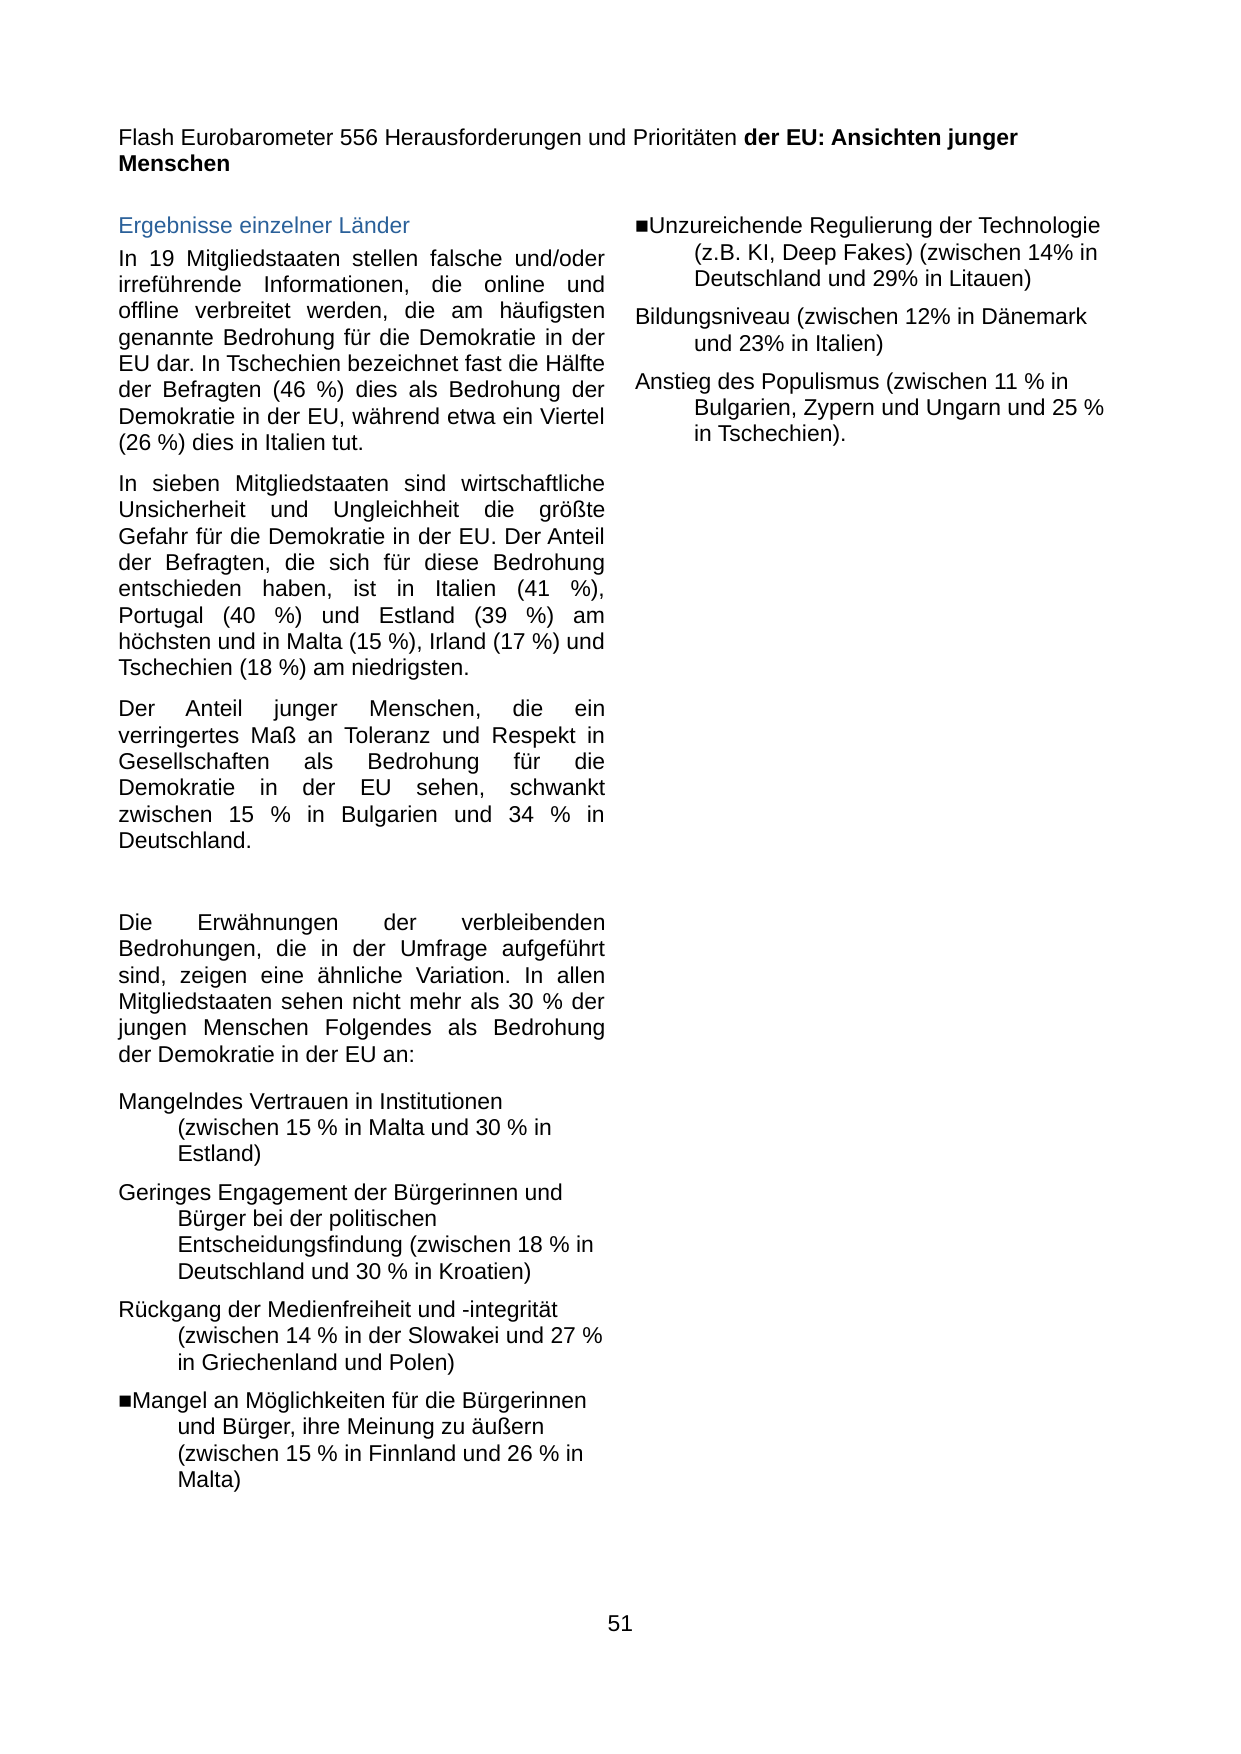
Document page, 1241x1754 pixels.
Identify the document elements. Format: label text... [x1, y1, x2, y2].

text In 19 Mitgliedstaaten stellen falsche und/oder irreführende Informationen, die online und offline verbreitet werden, die am häufigsten genannte Bedrohung für die Demokratie in der EU dar. In Tschechien bezeichnet fast die Hälfte der Befragten (46 %) dies als Bedrohung der Demokratie in der EU, während etwa ein Viertel (26 %) dies in Italien tut. [118, 244, 605, 455]
text Der Anteil junger Menschen, die ein verringertes Maß an Toleranz und Respekt in Gesellschaften als Bedrohung für die Demokratie in der EU sehen, schwankt zwischen 15 % in Bulgarien und 34 % in Deutschland. [118, 695, 605, 853]
text Rückgang der Medienfreiheit und -integrität (zwischen 14 % in der Slowakei und 27 % in Griechenland und Polen) [118, 1296, 605, 1375]
text In sieben Mitgliedstaaten sind wirtschaftliche Unsicherheit und Ungleichheit die größte Gefahr für die Demokratie in der EU. Der Anteil der Befragten, die sich für diese Bedrohung entschieden haben, ist in Italien (41 %), Portugal (40 %) und Estland (39 %) am höchsten und in Malta (15 %), Irland (17 %) und Tschechien (18 %) am niedrigsten. [118, 470, 605, 681]
text Geringes Engagement der Bürgerinnen und Bürger bei der politischen Entscheidungsfindung (zwischen 18 % in Deutschland und 30 % in Kroatien) [118, 1178, 605, 1284]
text Ergebnisse einzelner Länder [118, 212, 605, 238]
text ■Unzureichende Regulierung der Technologie (z.B. KI, Deep Fakes) (zwischen 14% in Deutschland und 29% in Litauen) [635, 212, 1122, 291]
text Anstieg des Populismus (zwischen 11 % in Bulgarien, Zypern und Ungarn und 25 % in Tschechien). [635, 368, 1122, 447]
text ■Mangel an Möglichkeiten für die Bürgerinnen und Bürger, ihre Meinung zu äußern (zwischen 15 % in Finnland und 26 % in Malta) [118, 1387, 605, 1492]
text Bildungsniveau (zwischen 12% in Dänemark und 23% in Italien) [635, 303, 1122, 356]
text Mangelndes Vertrauen in Institutionen (zwischen 15 % in Malta und 30 % in Estland) [118, 1088, 605, 1167]
text Die Erwähnungen der verbleibenden Bedrohungen, die in der Umfrage aufgeführt sind, zeigen eine ähnliche Variation. In allen Mitgliedstaaten sehen nicht mehr als 30 % der jungen Menschen Folgendes als Bedrohung der Demokratie in der EU an: [118, 909, 605, 1067]
